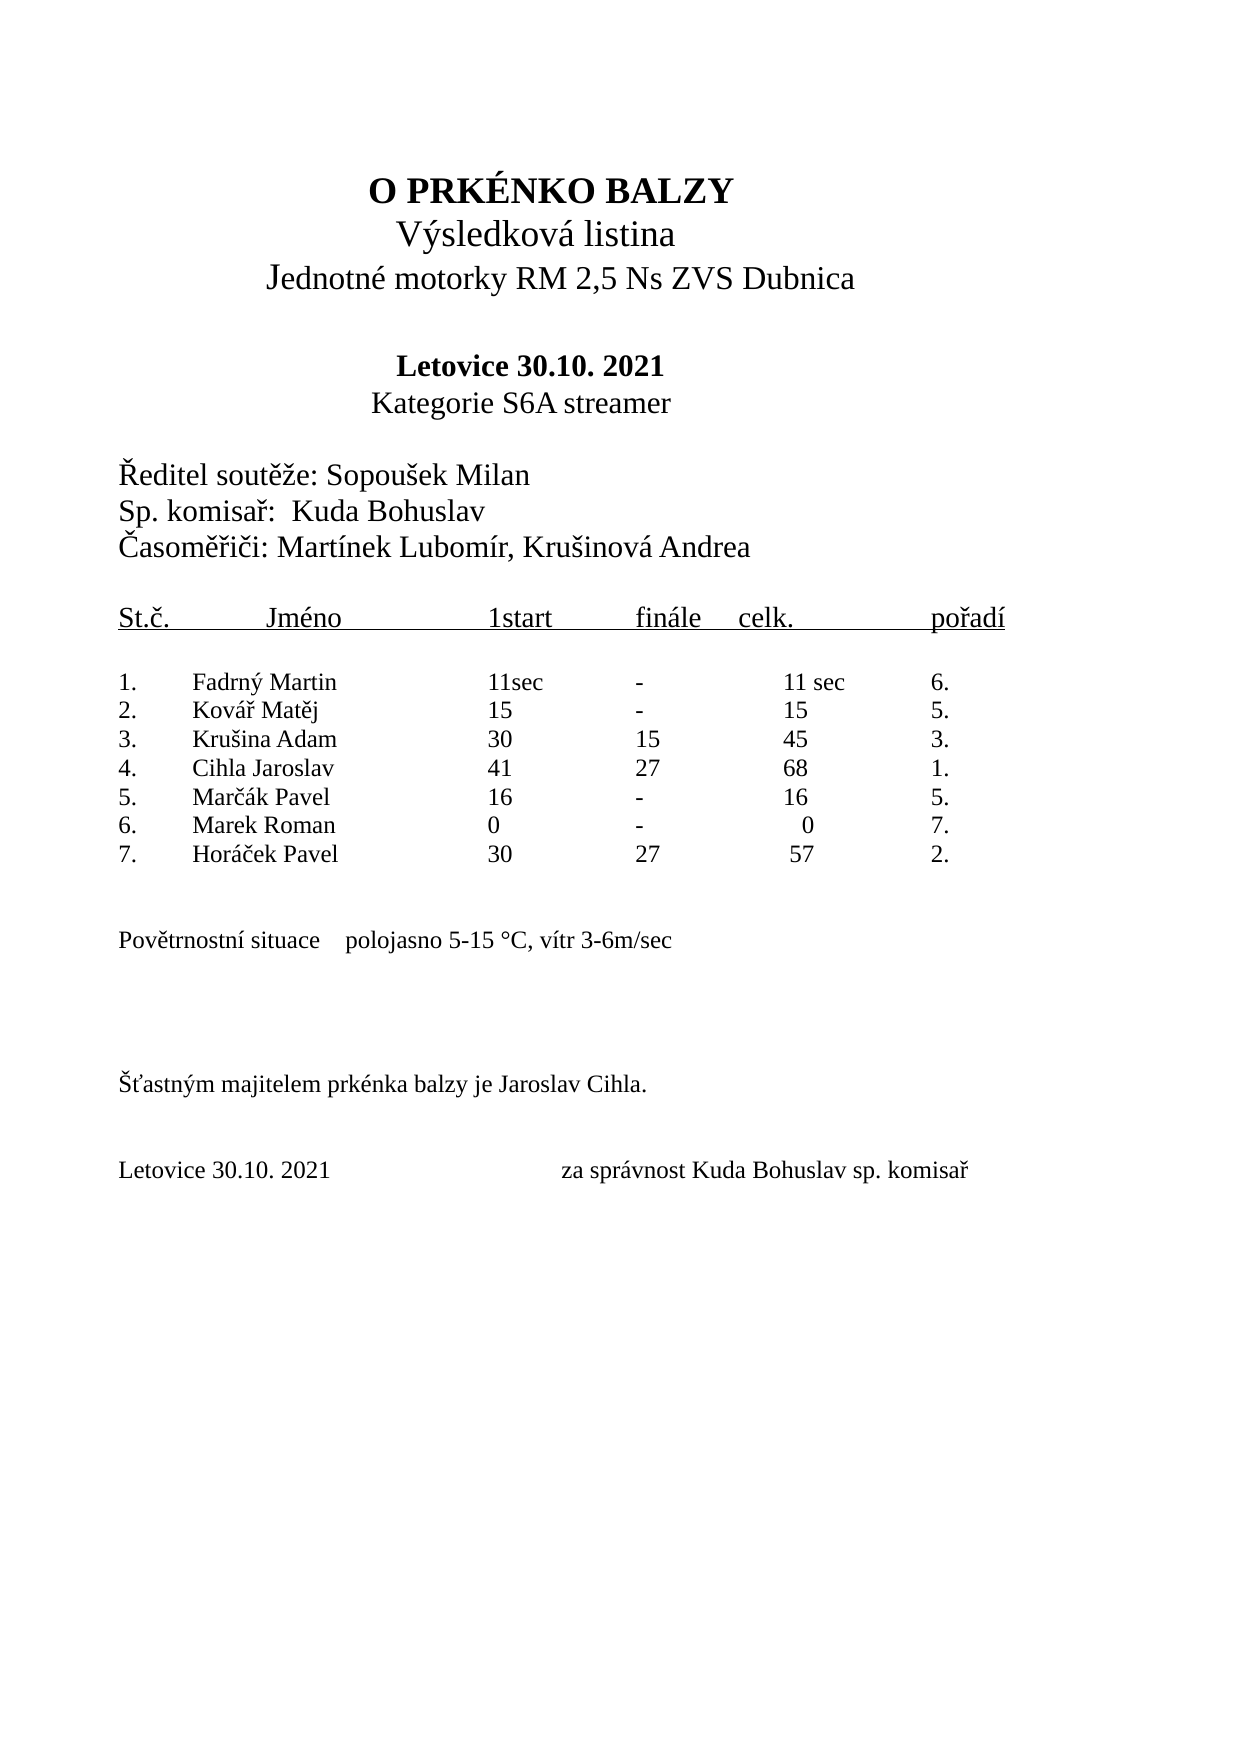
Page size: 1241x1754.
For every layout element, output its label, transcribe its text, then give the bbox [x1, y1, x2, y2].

text 7. Horáček Pavel 30 27 57 2. [118, 839, 1122, 868]
text 2. Kovář Matěj 15 - 15 5. [118, 696, 1122, 724]
text Kategorie S6A streamer [118, 384, 1122, 420]
text Letovice 30.10. 2021 [118, 341, 1122, 384]
text Povětrnostní situace polojasno 5-15 °C, vítr 3-6m/sec [118, 926, 1122, 954]
text Šťastným majitelem prkénka balzy je Jaroslav Cihla. [118, 1069, 1122, 1098]
text O PRKÉNKO BALZY [118, 168, 1122, 212]
text 3. Krušina Adam 30 15 45 3. [118, 724, 1122, 753]
text 5. Marčák Pavel 16 - 16 5. [118, 782, 1122, 811]
text 4. Cihla Jaroslav 41 27 68 1. [118, 753, 1122, 782]
text Letovice 30.10. 2021 za správnost Kuda Bohuslav sp. komisař [118, 1156, 1122, 1184]
text Časoměřiči: Martínek Lubomír, Krušinová Andrea [118, 528, 1122, 564]
text 6. Marek Roman 0 - 0 7. [118, 811, 1122, 839]
text Jednotné motorky RM 2,5 Ns ZVS Dubnica [118, 255, 1122, 298]
text Sp. komisař: Kuda Bohuslav [118, 492, 1122, 528]
text Výsledková listina [118, 212, 1122, 255]
text Ředitel soutěže: Sopoušek Milan [118, 456, 1122, 492]
text 1. Fadrný Martin 11sec - 11 sec 6. [118, 667, 1122, 696]
text St.č. Jméno 1start finále celk. pořadí [118, 600, 1122, 633]
